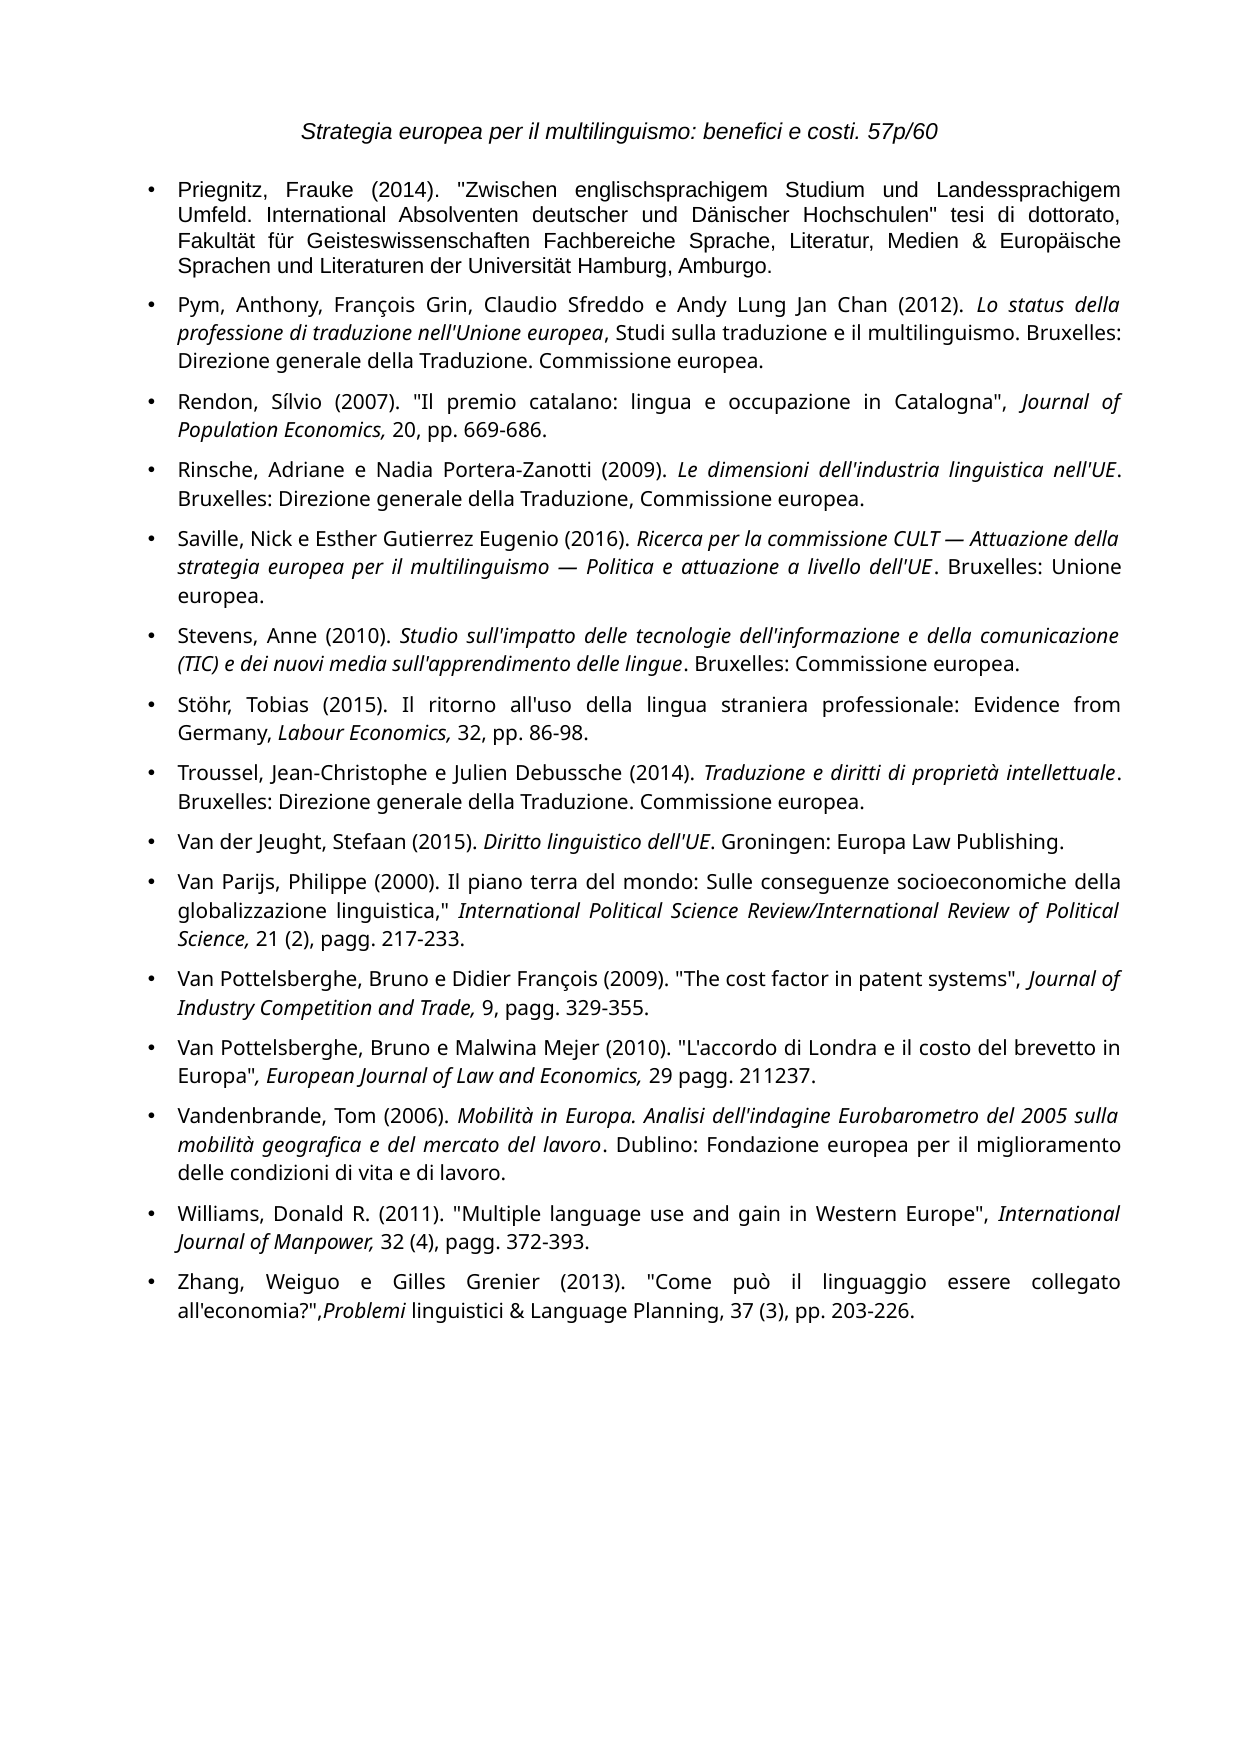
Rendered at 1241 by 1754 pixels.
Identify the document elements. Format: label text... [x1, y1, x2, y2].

list Pym, Anthony, François Grin, Claudio Sfreddo e Andy Lung Jan Chan (2012). Lo status della professione di traduzione nell'Unione europea, Studi sulla traduzione e il multilinguismo. Bruxelles: Direzione generale della Traduzione. Commissione europea. [148, 290, 1122, 375]
list Van Pottelsberghe, Bruno e Malwina Mejer (2010). "L'accordo di Londra e il costo del brevetto in Europa", European Journal of Law and Economics, 29 pagg. 211237. [148, 1033, 1122, 1090]
list Priegnitz, Frauke (2014). "Zwischen englischsprachigem Studium und Landessprachigem Umfeld. International Absolventen deutscher und Dänischer Hochschulen" tesi di dottorato, Fakultät für Geisteswissenschaften Fachbereiche Sprache, Literatur, Medien & Europäische Sprachen und Literaturen der Universität Hamburg, Amburgo. [148, 177, 1122, 278]
list Van Parijs, Philippe (2000). Il piano terra del mondo: Sulle conseguenze socioeconomiche della globalizzazione linguistica," International Political Science Review/International Review of Political Science, 21 (2), pagg. 217-233. [148, 867, 1122, 953]
list Rinsche, Adriane e Nadia Portera-Zanotti (2009). Le dimensioni dell'industria linguistica nell'UE. Bruxelles: Direzione generale della Traduzione, Commissione europea. [148, 455, 1122, 512]
list Saville, Nick e Esther Gutierrez Eugenio (2016). Ricerca per la commissione CULT — Attuazione della strategia europea per il multilinguismo — Politica e attuazione a livello dell'UE. Bruxelles: Unione europea. [148, 524, 1122, 609]
list Zhang, Weiguo e Gilles Grenier (2013). "Come può il linguaggio essere collegato all'economia?",Problemi linguistici & Language Planning, 37 (3), pp. 203-226. [148, 1267, 1122, 1324]
list Troussel, Jean-Christophe e Julien Debussche (2014). Traduzione e diritti di proprietà intellettuale. Bruxelles: Direzione generale della Traduzione. Commissione europea. [148, 758, 1122, 815]
list Rendon, Sílvio (2007). "Il premio catalano: lingua e occupazione in Catalogna", Journal of Population Economics, 20, pp. 669-686. [148, 387, 1122, 444]
list Vandenbrande, Tom (2006). Mobilità in Europa. Analisi dell'indagine Eurobarometro del 2005 sulla mobilità geografica e del mercato del lavoro. Dublino: Fondazione europea per il miglioramento delle condizioni di vita e di lavoro. [148, 1102, 1122, 1187]
list Williams, Donald R. (2011). "Multiple language use and gain in Western Europe", International Journal of Manpower, 32 (4), pagg. 372-393. [148, 1199, 1122, 1256]
list Stöhr, Tobias (2015). Il ritorno all'uso della lingua straniera professionale: Evidence from Germany, Labour Economics, 32, pp. 86-98. [148, 690, 1122, 747]
list Van der Jeught, Stefaan (2015). Diritto linguistico dell'UE. Groningen: Europa Law Publishing. [148, 827, 1122, 856]
list Van Pottelsberghe, Bruno e Didier François (2009). "The cost factor in patent systems", Journal of Industry Competition and Trade, 9, pagg. 329-355. [148, 964, 1122, 1021]
list Stevens, Anne (2010). Studio sull'impatto delle tecnologie dell'informazione e della comunicazione (TIC) e dei nuovi media sull'apprendimento delle lingue. Bruxelles: Commissione europea. [148, 621, 1122, 678]
